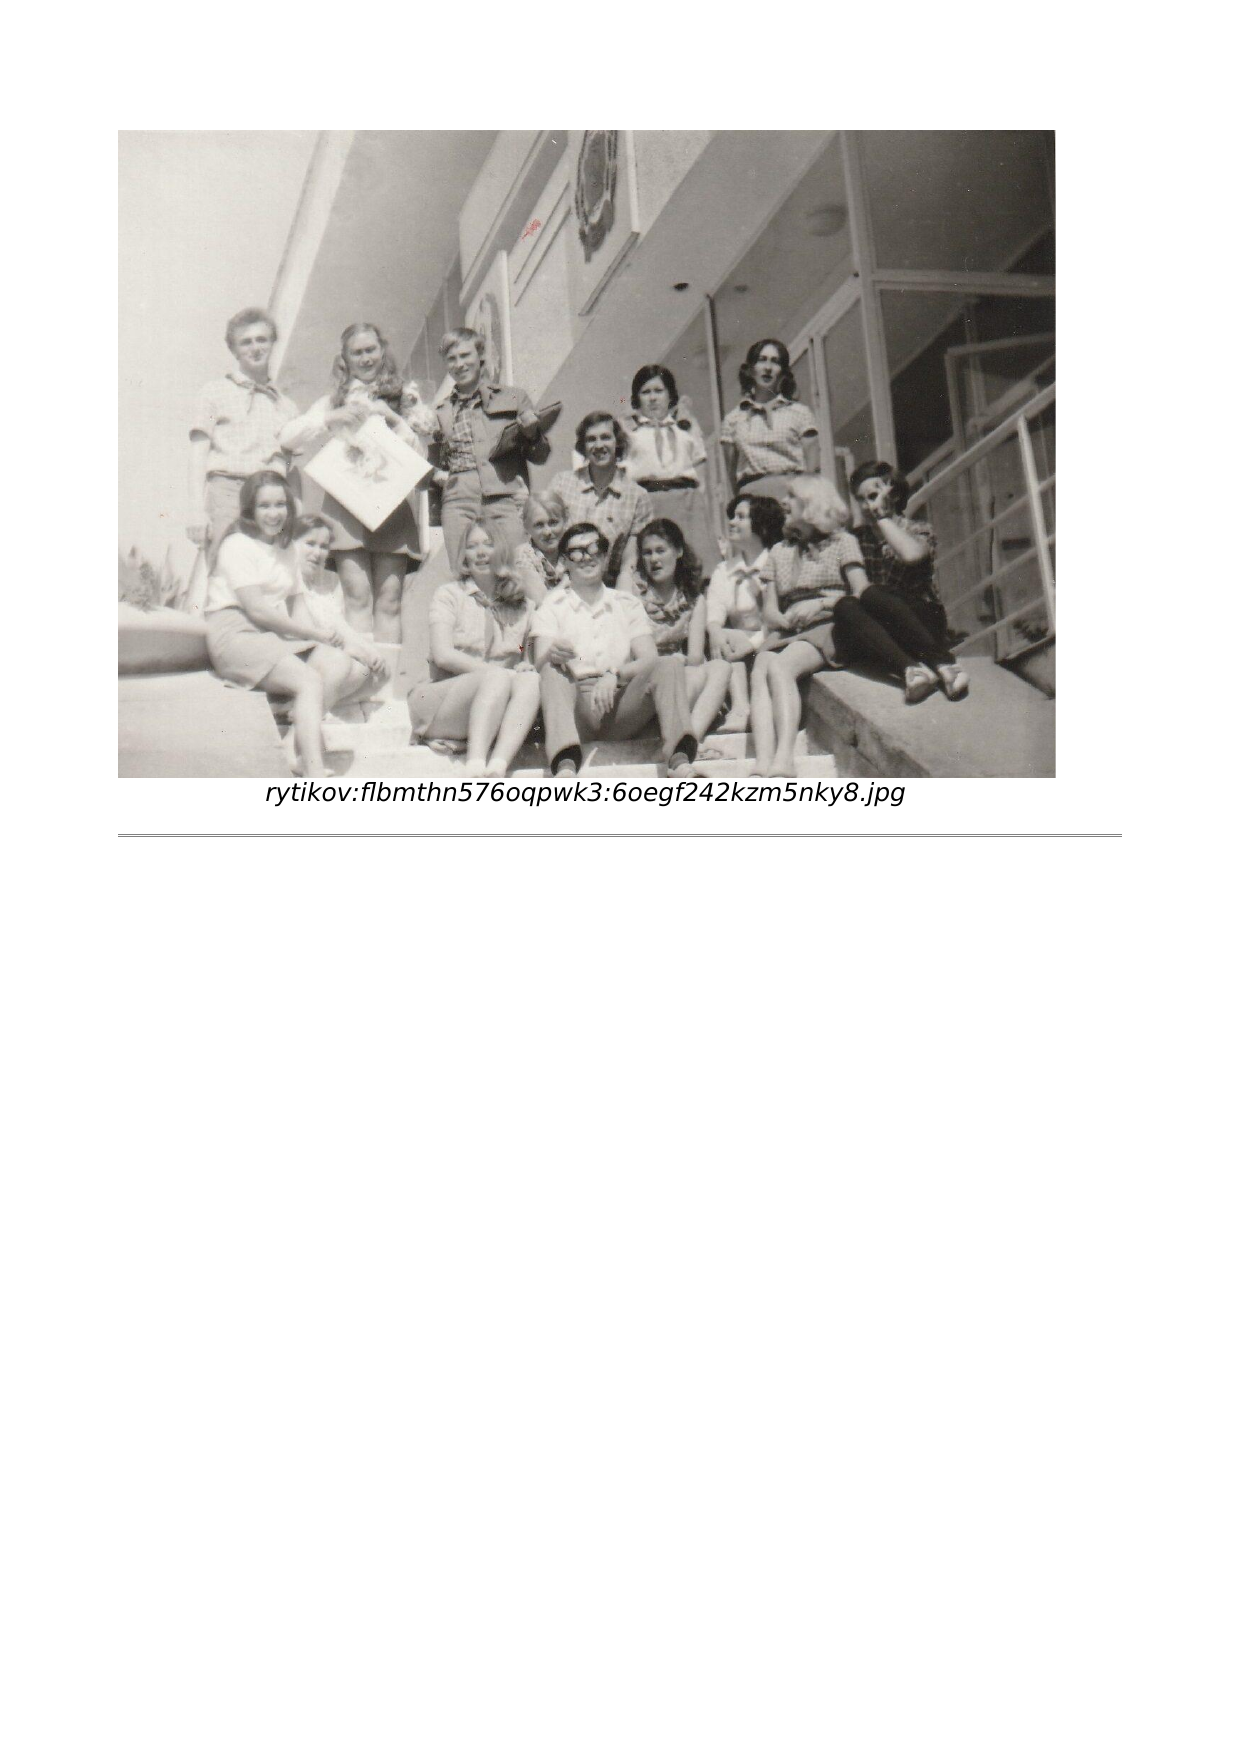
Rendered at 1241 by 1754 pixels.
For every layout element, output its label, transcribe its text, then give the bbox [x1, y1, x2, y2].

text rytikov:flbmthn576oqpwk3:6oegf242kzm5nky8.jpg [118, 778, 1056, 807]
picture [118, 130, 1056, 778]
